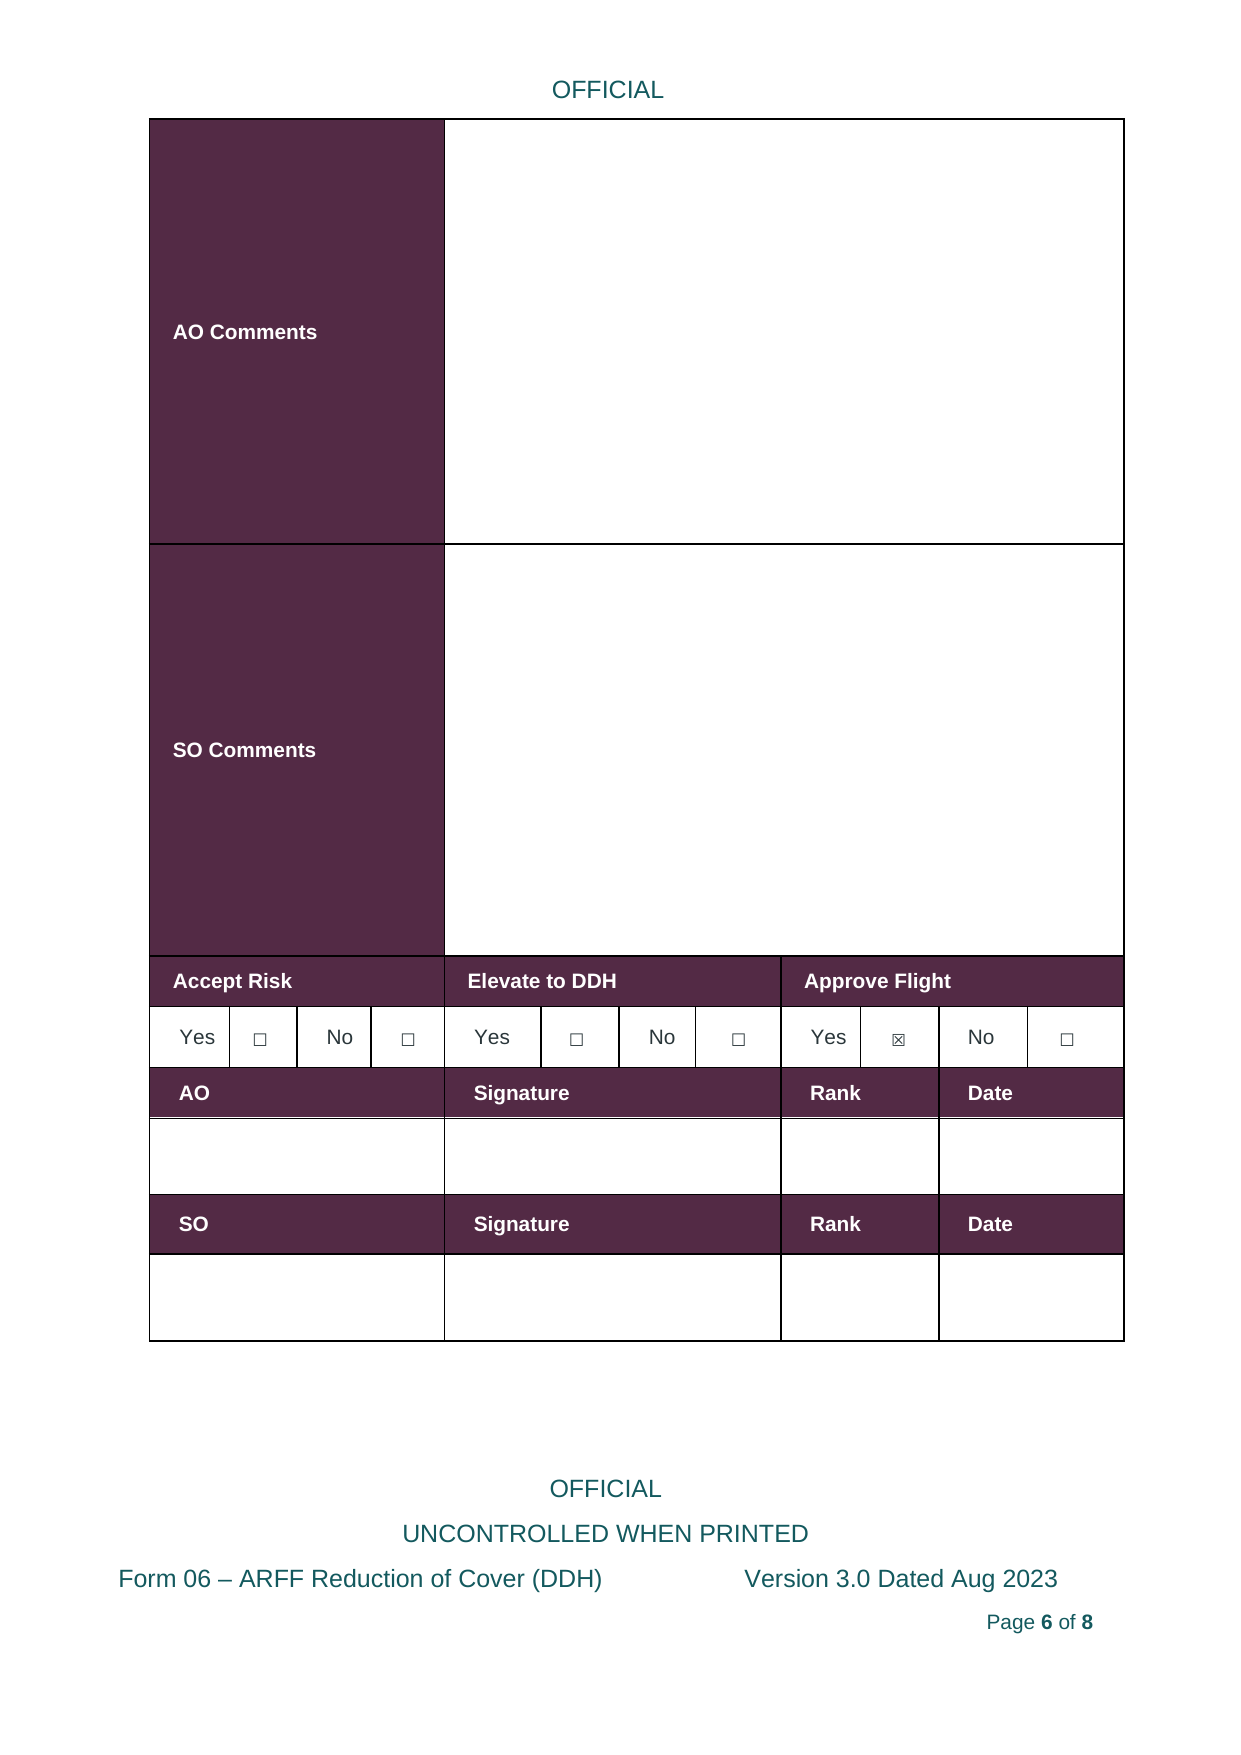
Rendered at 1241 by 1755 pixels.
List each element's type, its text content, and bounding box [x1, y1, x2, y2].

table_cell ☐ [1028, 1007, 1123, 1067]
table_cell [445, 545, 1123, 955]
table_cell No [620, 1007, 695, 1067]
table_cell [445, 1255, 780, 1340]
table_cell [445, 120, 1123, 543]
table_cell ☐ [372, 1007, 444, 1067]
table_cell [782, 1255, 938, 1340]
table_cell SO [150, 1195, 444, 1253]
table_cell Date [940, 1068, 1123, 1117]
table_cell No [940, 1007, 1027, 1067]
table_cell Date [940, 1195, 1123, 1253]
table_cell [940, 1255, 1123, 1340]
table_cell ☐ [542, 1007, 618, 1067]
table_cell [940, 1119, 1123, 1194]
table_cell ☒ [861, 1007, 938, 1067]
table_cell Yes [150, 1007, 229, 1067]
table_cell [445, 1119, 780, 1194]
table_cell ☐ [230, 1007, 296, 1067]
table_cell No [298, 1007, 370, 1067]
table_cell SO Comments [150, 545, 444, 955]
table_cell Approve Flight [782, 957, 1123, 1006]
table_cell Rank [782, 1195, 938, 1253]
table_cell Signature [445, 1195, 780, 1253]
table_cell [782, 1119, 938, 1194]
table_cell AO Comments [150, 120, 444, 543]
table_cell Accept Risk [150, 957, 444, 1006]
table_cell [150, 1255, 444, 1340]
table_cell Rank [782, 1068, 938, 1117]
table_cell Yes [782, 1007, 860, 1067]
table_cell ☐ [696, 1007, 780, 1067]
table_cell Signature [445, 1068, 780, 1117]
table_cell Elevate to DDH [445, 957, 780, 1006]
table_cell Yes [445, 1007, 540, 1067]
table_cell [150, 1119, 444, 1194]
table_cell AO [150, 1068, 444, 1117]
